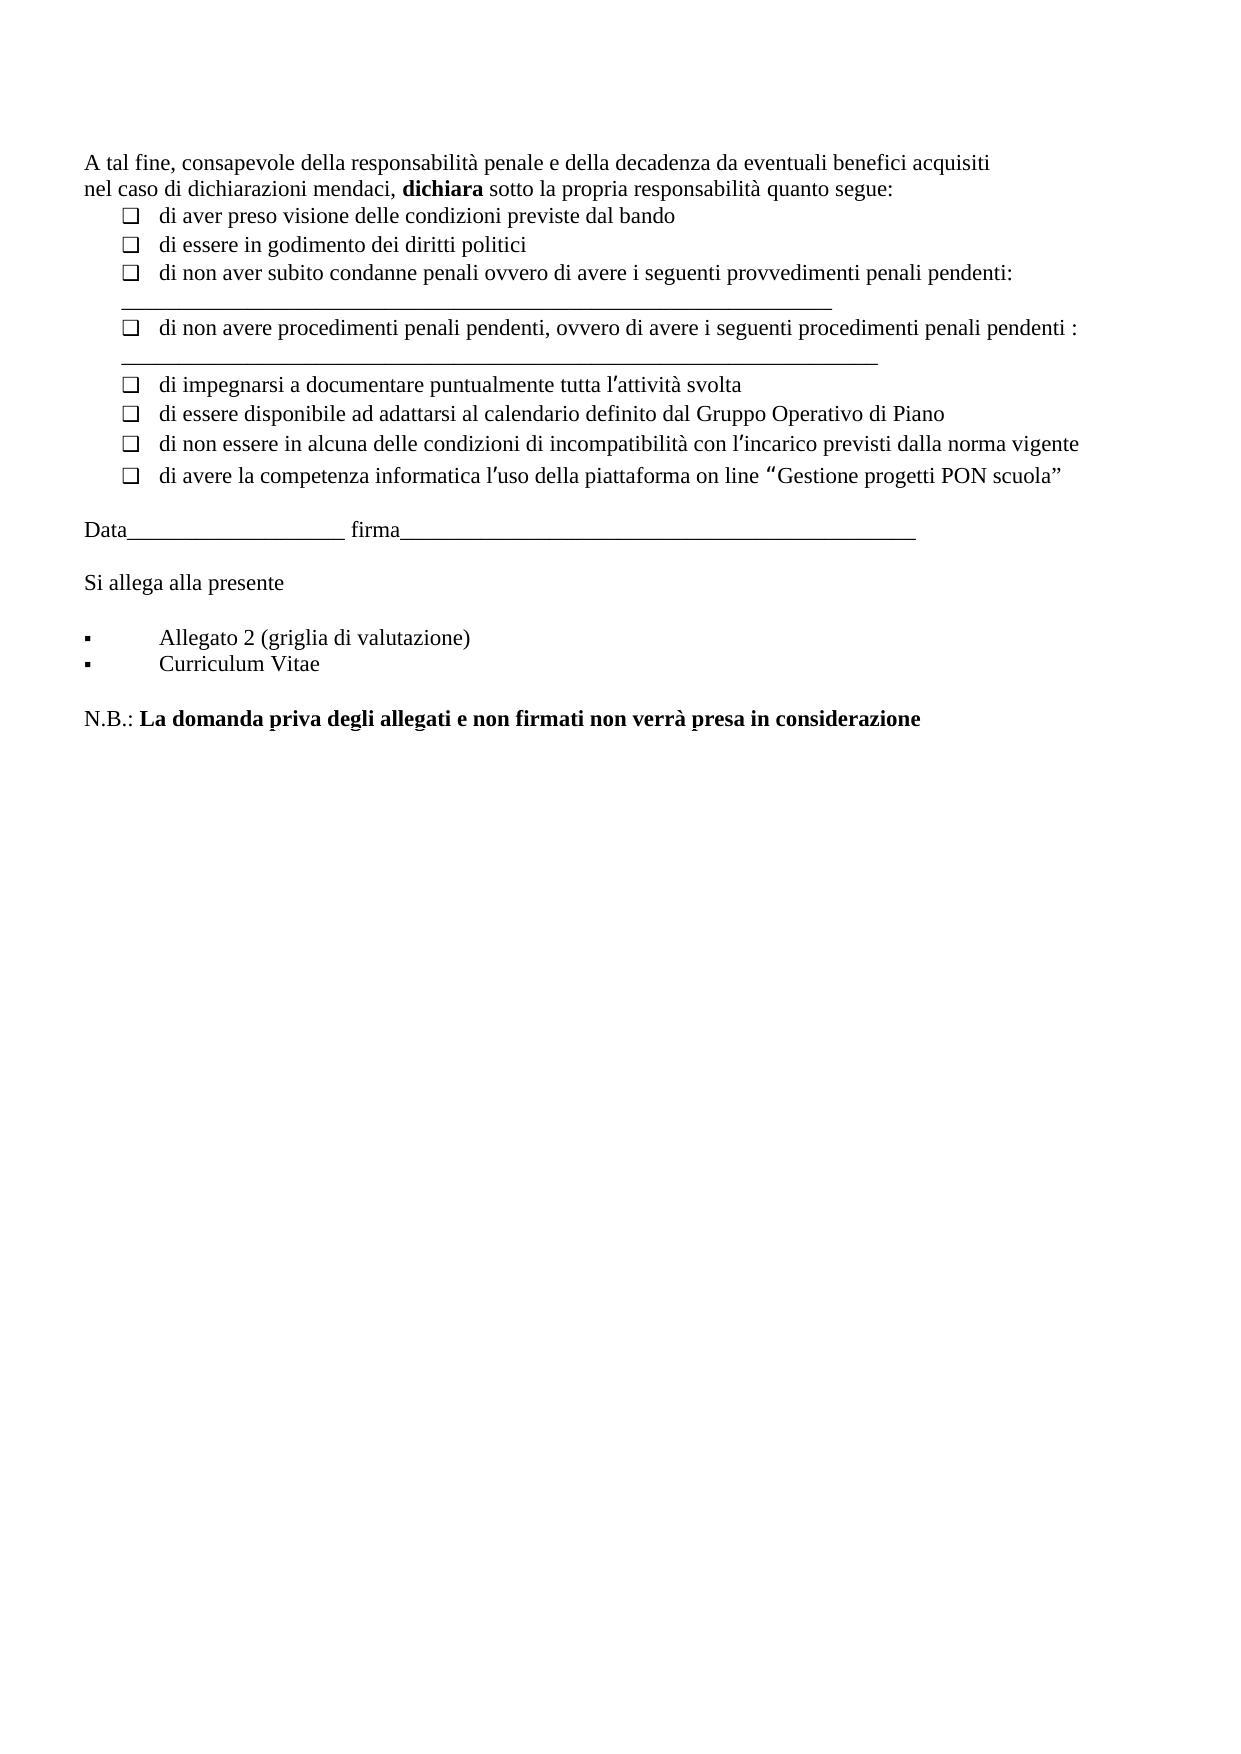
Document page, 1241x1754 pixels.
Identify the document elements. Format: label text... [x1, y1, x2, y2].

list di non essere in alcuna delle condizioni di incompatibilità con l’incarico previsti dalla norma vigente [121, 427, 1149, 459]
text N.B.: La domanda priva degli allegati e non firmati non verrà presa in considerazione [84, 705, 1149, 731]
list di impegnarsi a documentare puntualmente tutta l’attività svolta [121, 368, 1149, 399]
text ______________________________________________________________ [84, 287, 1149, 313]
list di non aver subito condanne penali ovvero di avere i seguenti provvedimenti penali pendenti: [121, 258, 1149, 287]
text __________________________________________________________________ [84, 341, 1149, 368]
list di essere in godimento dei diritti politici [121, 230, 1149, 258]
list di avere la competenza informatica l’uso della piattaforma on line “Gestione progetti PON scuola” [121, 459, 1149, 490]
text nel caso di dichiarazioni mendaci, dichiara sotto la propria responsabilità quanto segue: [84, 175, 1149, 201]
list Allegato 2 (griglia di valutazione) [84, 624, 1122, 650]
list di aver preso visione delle condizioni previste dal bando [121, 201, 1149, 230]
text A tal fine, consapevole della responsabilità penale e della decadenza da eventuali benefici acquisiti [84, 148, 1149, 175]
list di non avere procedimenti penali pendenti, ovvero di avere i seguenti procedimenti penali pendenti : [121, 313, 1149, 341]
list di essere disponibile ad adattarsi al calendario definito dal Gruppo Operativo di Piano [121, 399, 1149, 427]
text Si allega alla presente [84, 569, 1149, 595]
text Data___________________ firma_____________________________________________ [84, 516, 1149, 543]
list Curriculum Vitae [84, 650, 1122, 676]
